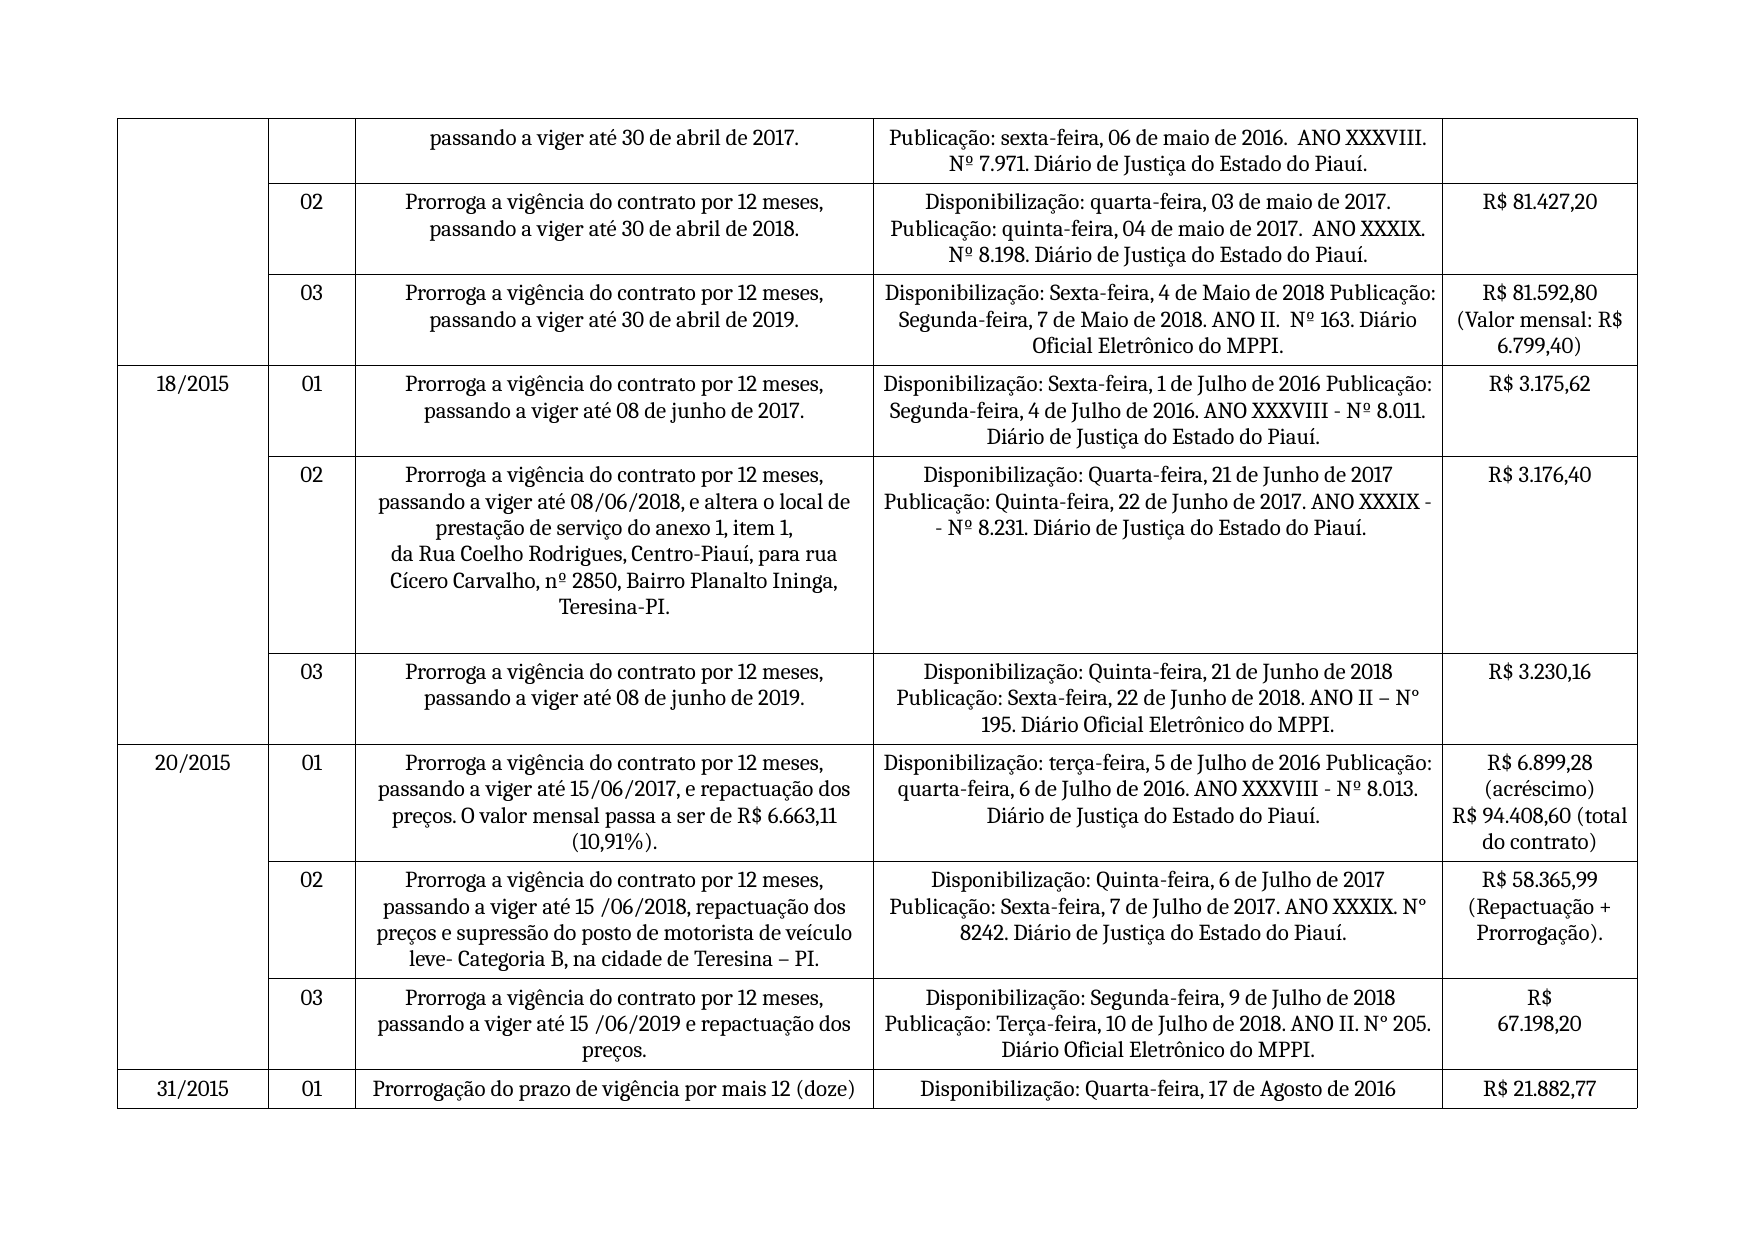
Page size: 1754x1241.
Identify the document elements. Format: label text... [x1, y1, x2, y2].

table_cell Prorroga a vigência do contrato por 12 meses, passando a viger até 15 /06/2019 e repactuação dos preços. [356, 979, 873, 1069]
table_cell R$ 81.427,20 [1443, 184, 1637, 274]
table_cell 03 [269, 979, 355, 1069]
table_cell R$ 3.230,16 [1443, 654, 1637, 743]
table_cell R$ 6.899,28 (acréscimo) R$ 94.408,60 (total do contrato) [1443, 745, 1637, 861]
table_cell Disponibilização: Quinta-feira, 21 de Junho de 2018 Publicação: Sexta-feira, 22 de Junho de 2018. ANO II – N° 195. Diário Oficial Eletrônico do MPPI. [874, 654, 1442, 743]
table_cell Disponibilização: Quarta-feira, 21 de Junho de 2017 Publicação: Quinta-feira, 22 de Junho de 2017. ANO XXXIX - - Nº 8.231. Diário de Justiça do Estado do Piauí. [874, 457, 1442, 652]
table_cell 01 [269, 745, 355, 861]
table_cell 03 [269, 654, 355, 743]
table_cell 02 [269, 184, 355, 274]
table_cell Disponibilização: terça-feira, 5 de Julho de 2016 Publicação: quarta-feira, 6 de Julho de 2016. ANO XXXVIII - Nº 8.013. Diário de Justiça do Estado do Piauí. [874, 745, 1442, 861]
table_cell Disponibilização: Quinta-feira, 6 de Julho de 2017 Publicação: Sexta-feira, 7 de Julho de 2017. ANO XXXIX. N° 8242. Diário de Justiça do Estado do Piauí. [874, 862, 1442, 978]
table_cell R$ 58.365,99 (Repactuação + Prorrogação). [1443, 862, 1637, 978]
table_cell Disponibilização: quarta-feira, 03 de maio de 2017. Publicação: quinta-feira, 04 de maio de 2017. ANO XXXIX. Nº 8.198. Diário de Justiça do Estado do Piauí. [874, 184, 1442, 274]
table_cell Prorroga a vigência do contrato por 12 meses, passando a viger até 30 de abril de 2019. [356, 275, 873, 365]
table_cell 01 [269, 1070, 355, 1108]
table_cell [269, 119, 355, 183]
table_cell 03 [269, 275, 355, 365]
table_cell Prorroga a vigência do contrato por 12 meses, passando a viger até 08 de junho de 2019. [356, 654, 873, 743]
table_cell Disponibilização: Sexta-feira, 4 de Maio de 2018 Publicação: Segunda-feira, 7 de Maio de 2018. ANO II. Nº 163. Diário Oficial Eletrônico do MPPI. [874, 275, 1442, 365]
table_cell Prorroga a vigência do contrato por 12 meses, passando a viger até 08 de junho de 2017. [356, 366, 873, 456]
table_cell R$ 67.198,20 [1443, 979, 1637, 1069]
table_cell Disponibilização: Sexta-feira, 1 de Julho de 2016 Publicação: Segunda-feira, 4 de Julho de 2016. ANO XXXVIII - Nº 8.011. Diário de Justiça do Estado do Piauí. [874, 366, 1442, 456]
table_cell 20/2015 [118, 745, 268, 1069]
table_cell R$ 3.176,40 [1443, 457, 1637, 652]
table_cell Prorroga a vigência do contrato por 12 meses, passando a viger até 15/06/2017, e repactuação dos preços. O valor mensal passa a ser de R$ 6.663,11 (10,91%). [356, 745, 873, 861]
table_cell [1443, 119, 1637, 183]
table_cell Prorroga a vigência do contrato por 12 meses, passando a viger até 08/06/2018, e altera o local de prestação de serviço do anexo 1, item 1, da Rua Coelho Rodrigues, Centro-Piauí, para rua Cícero Carvalho, nº 2850, Bairro Planalto Ininga, Teresina-PI. [356, 457, 873, 652]
table_cell Disponibilização: Segunda-feira, 9 de Julho de 2018 Publicação: Terça-feira, 10 de Julho de 2018. ANO II. N° 205. Diário Oficial Eletrônico do MPPI. [874, 979, 1442, 1069]
table_cell R$ 21.882,77 [1443, 1070, 1637, 1108]
table_cell Prorroga a vigência do contrato por 12 meses, passando a viger até 30 de abril de 2018. [356, 184, 873, 274]
table_cell 18/2015 [118, 366, 268, 743]
table_cell [118, 119, 268, 365]
table_cell 02 [269, 862, 355, 978]
table_cell 01 [269, 366, 355, 456]
table_cell passando a viger até 30 de abril de 2017. [356, 119, 873, 183]
table_cell 02 [269, 457, 355, 652]
table_cell 31/2015 [118, 1070, 268, 1108]
table_cell R$ 3.175,62 [1443, 366, 1637, 456]
table_cell Prorroga a vigência do contrato por 12 meses, passando a viger até 15 /06/2018, repactuação dos preços e supressão do posto de motorista de veículo leve- Categoria B, na cidade de Teresina – PI. [356, 862, 873, 978]
table_cell Disponibilização: Quarta-feira, 17 de Agosto de 2016 [874, 1070, 1442, 1108]
table_cell Publicação: sexta-feira, 06 de maio de 2016. ANO XXXVIII. Nº 7.971. Diário de Justiça do Estado do Piauí. [874, 119, 1442, 183]
table_cell Prorrogação do prazo de vigência por mais 12 (doze) [356, 1070, 873, 1108]
table_cell R$ 81.592,80 (Valor mensal: R$ 6.799,40) [1443, 275, 1637, 365]
